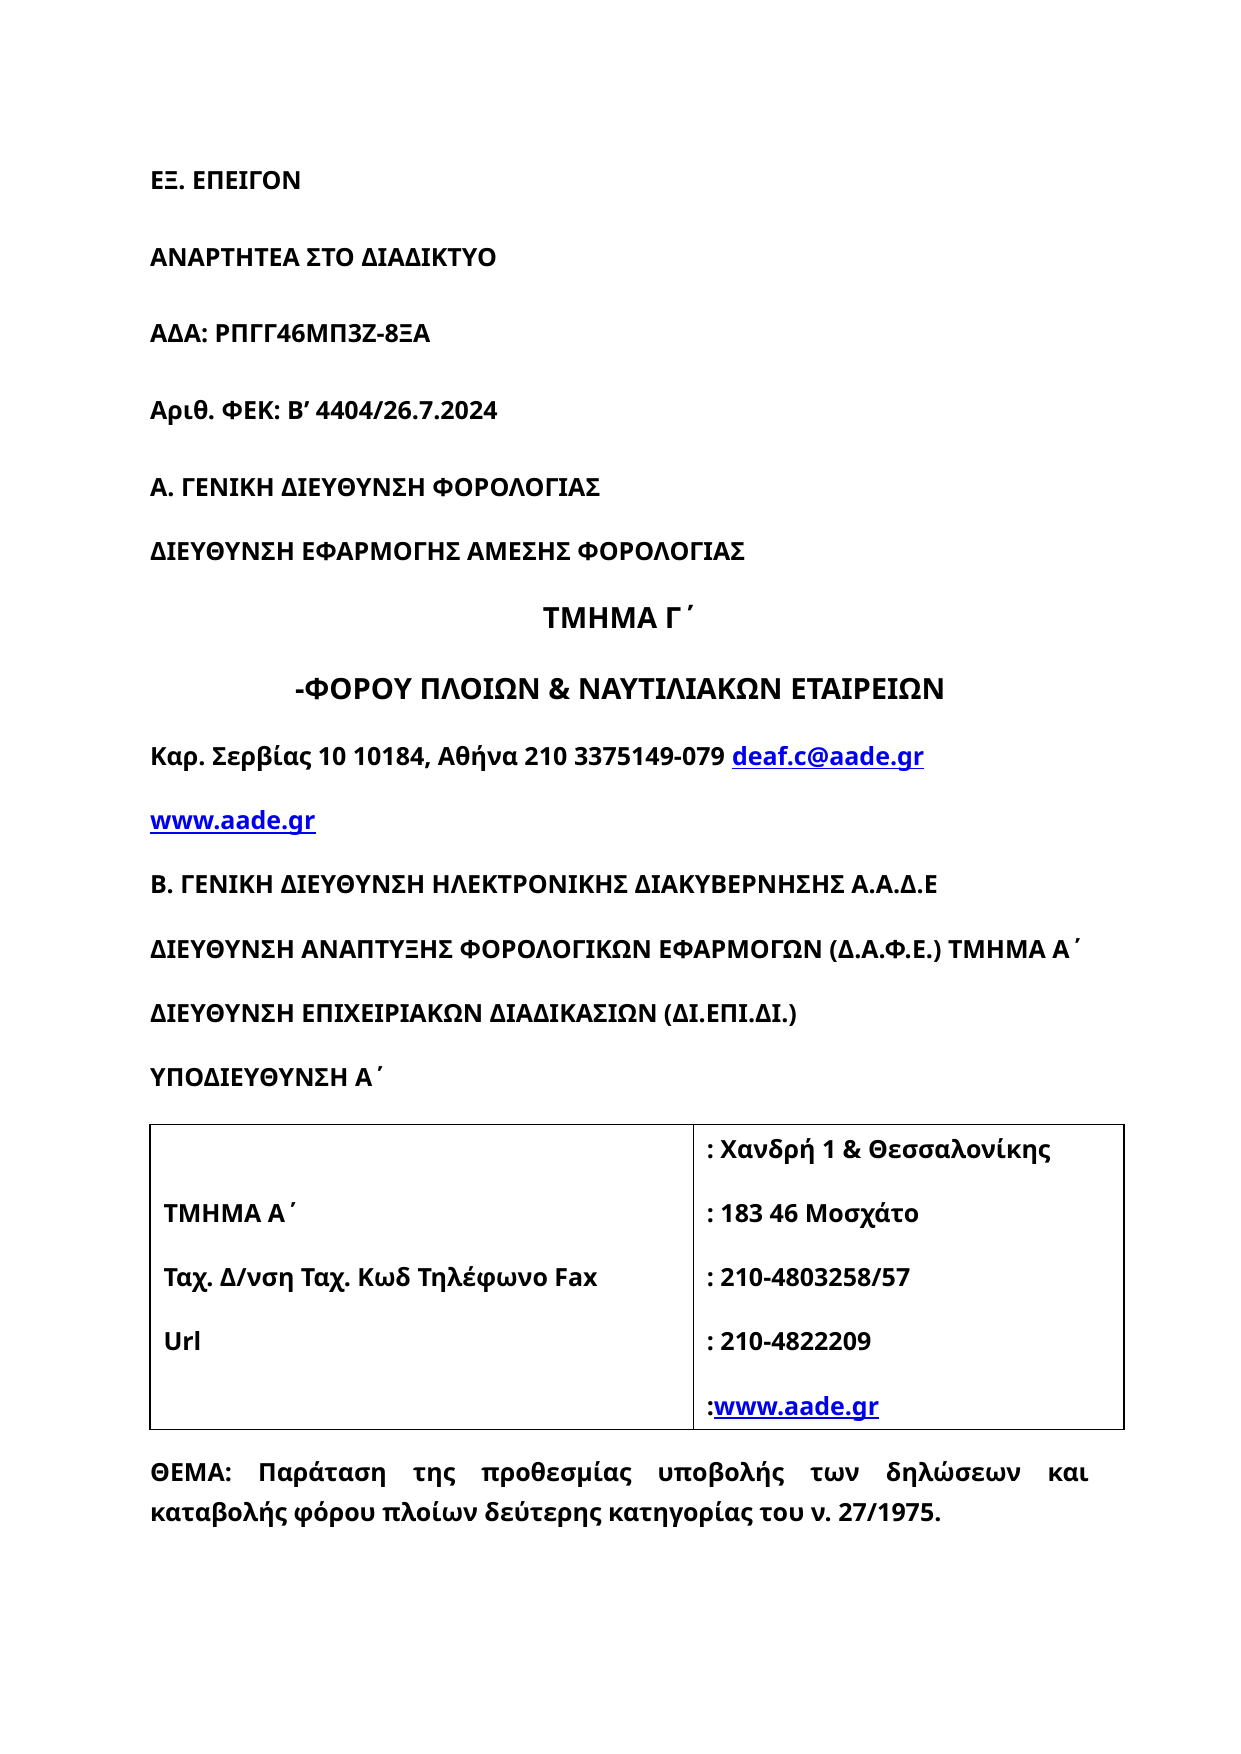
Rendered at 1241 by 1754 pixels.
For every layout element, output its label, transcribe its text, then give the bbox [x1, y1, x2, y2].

text ΔΙΕΥΘΥΝΣΗ ΕΦΑΡΜΟΓΗΣ ΑΜΕΣΗΣ ΦΟΡΟΛΟΓΙΑΣ [150, 533, 1090, 567]
subtitle ΤΜΗΜΑ Γ΄ [150, 597, 1090, 637]
text ΔΙΕΥΘΥΝΣΗ ΕΠΙΧΕΙΡΙΑΚΩΝ ΔΙΑΔΙΚΑΣΙΩΝ (ΔΙ.ΕΠΙ.ΔΙ.) [150, 995, 1090, 1029]
table_header ΤΜΗΜΑ Α΄ Ταχ. Δ/νση Ταχ. Κωδ Τηλέφωνο Fax Url [151, 1125, 693, 1428]
text ΘΕΜΑ: Παράταση της προθεσμίας υποβολής των δηλώσεων και καταβολής φόρου πλοίων δεύτερης κατηγορίας του ν. 27/1975. [150, 1455, 1090, 1528]
text ΥΠΟΔΙΕΥΘΥΝΣΗ Α΄ [150, 1059, 1090, 1094]
text Καρ. Σερβίας 10 10184, Αθήνα 210 3375149-079 deaf.c@aade.gr [150, 739, 1090, 773]
text www.aade.gr [150, 803, 1090, 837]
subtitle -ΦΟΡΟΥ ΠΛΟΙΩΝ & ΝΑΥΤΙΛΙΑΚΩΝ ΕΤΑΙΡΕΙΩΝ [150, 668, 1090, 708]
text Β. ΓΕΝΙΚΗ ΔΙΕΥΘΥΝΣΗ ΗΛΕΚΤΡΟΝΙΚΗΣ ΔΙΑΚΥΒΕΡΝΗΣΗΣ Α.Α.Δ.Ε [150, 867, 1090, 901]
title Αριθ. ΦΕΚ: Β’ 4404/26.7.2024 [150, 392, 1090, 427]
title ΕΞ. ΕΠΕΙΓΟΝ [150, 162, 1090, 197]
title ΑΝΑΡΤΗΤΕΑ ΣΤΟ ΔΙΑΔΙΚΤΥΟ [150, 239, 1090, 273]
table_header : Χανδρή 1 & Θεσσαλονίκης : 183 46 Μοσχάτο : 210-4803258/57 : 210-4822209 :www.aade.gr [694, 1125, 1123, 1428]
title ΑΔΑ: ΡΠΓΓ46ΜΠ3Ζ-8ΞΑ [150, 316, 1090, 350]
text ΔΙΕΥΘΥΝΣΗ ΑΝΑΠΤΥΞΗΣ ΦΟΡΟΛΟΓΙΚΩΝ ΕΦΑΡΜΟΓΩΝ (Δ.Α.Φ.Ε.) ΤΜΗΜΑ Α΄ [150, 931, 1090, 965]
text Α. ΓΕΝΙΚΗ ΔΙΕΥΘΥΝΣΗ ΦΟΡΟΛΟΓΙΑΣ [150, 469, 1090, 503]
